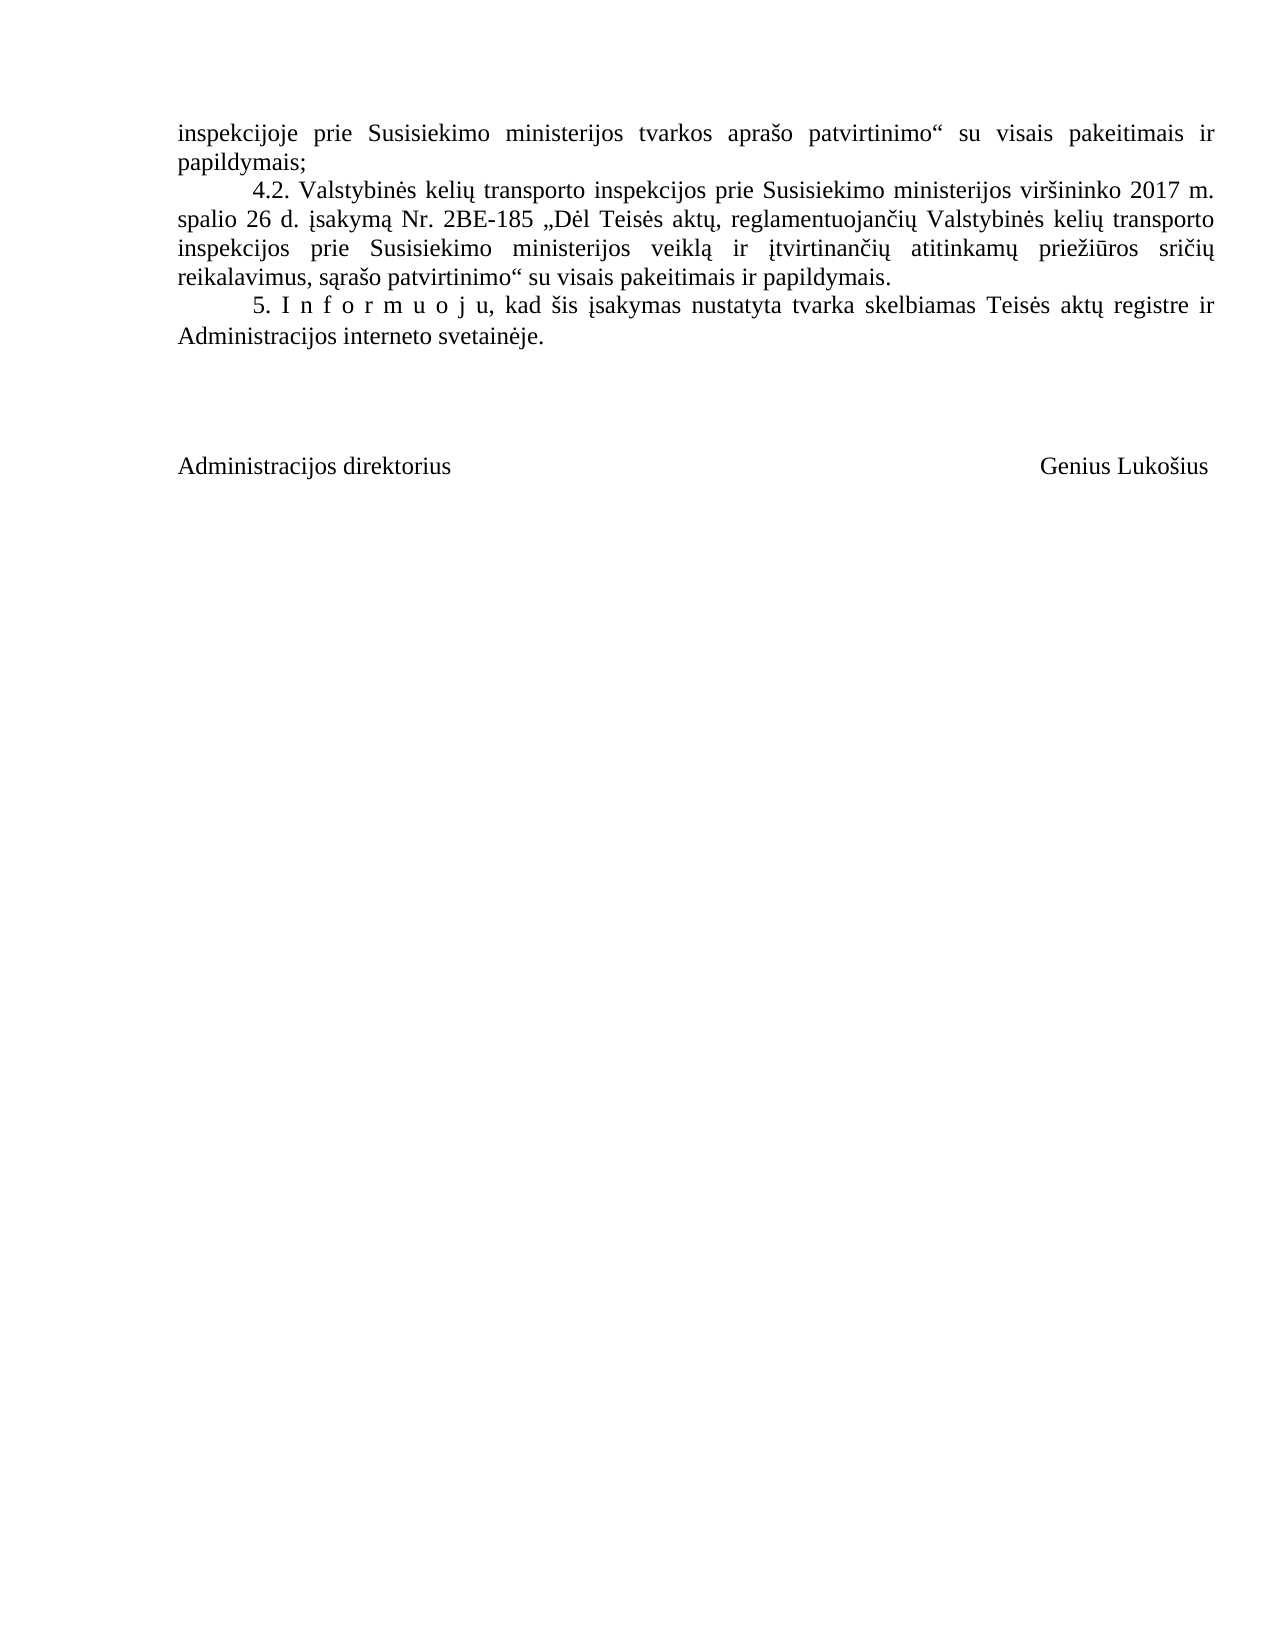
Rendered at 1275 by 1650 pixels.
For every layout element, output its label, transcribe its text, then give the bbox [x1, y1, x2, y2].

text inspekcijoje prie Susisiekimo ministerijos tvarkos aprašo patvirtinimo“ su visais pakeitimais ir papildymais; [177, 118, 1216, 176]
text 5. I n f o r m u o j u, kad šis įsakymas nustatyta tvarka skelbiamas Teisės aktų registre ir Administracijos interneto svetainėje. [177, 291, 1216, 350]
text 4.2. Valstybinės kelių transporto inspekcijos prie Susisiekimo ministerijos viršininko 2017 m. spalio 26 d. įsakymą Nr. 2BE-185 „Dėl Teisės aktų, reglamentuojančių Valstybinės kelių transporto inspekcijos prie Susisiekimo ministerijos veiklą ir įtvirtinančių atitinkamų priežiūros sričių reikalavimus, sąrašo patvirtinimo“ su visais pakeitimais ir papildymais. [177, 176, 1216, 291]
text Administracijos direktorius Genius Lukošius [177, 451, 1216, 480]
